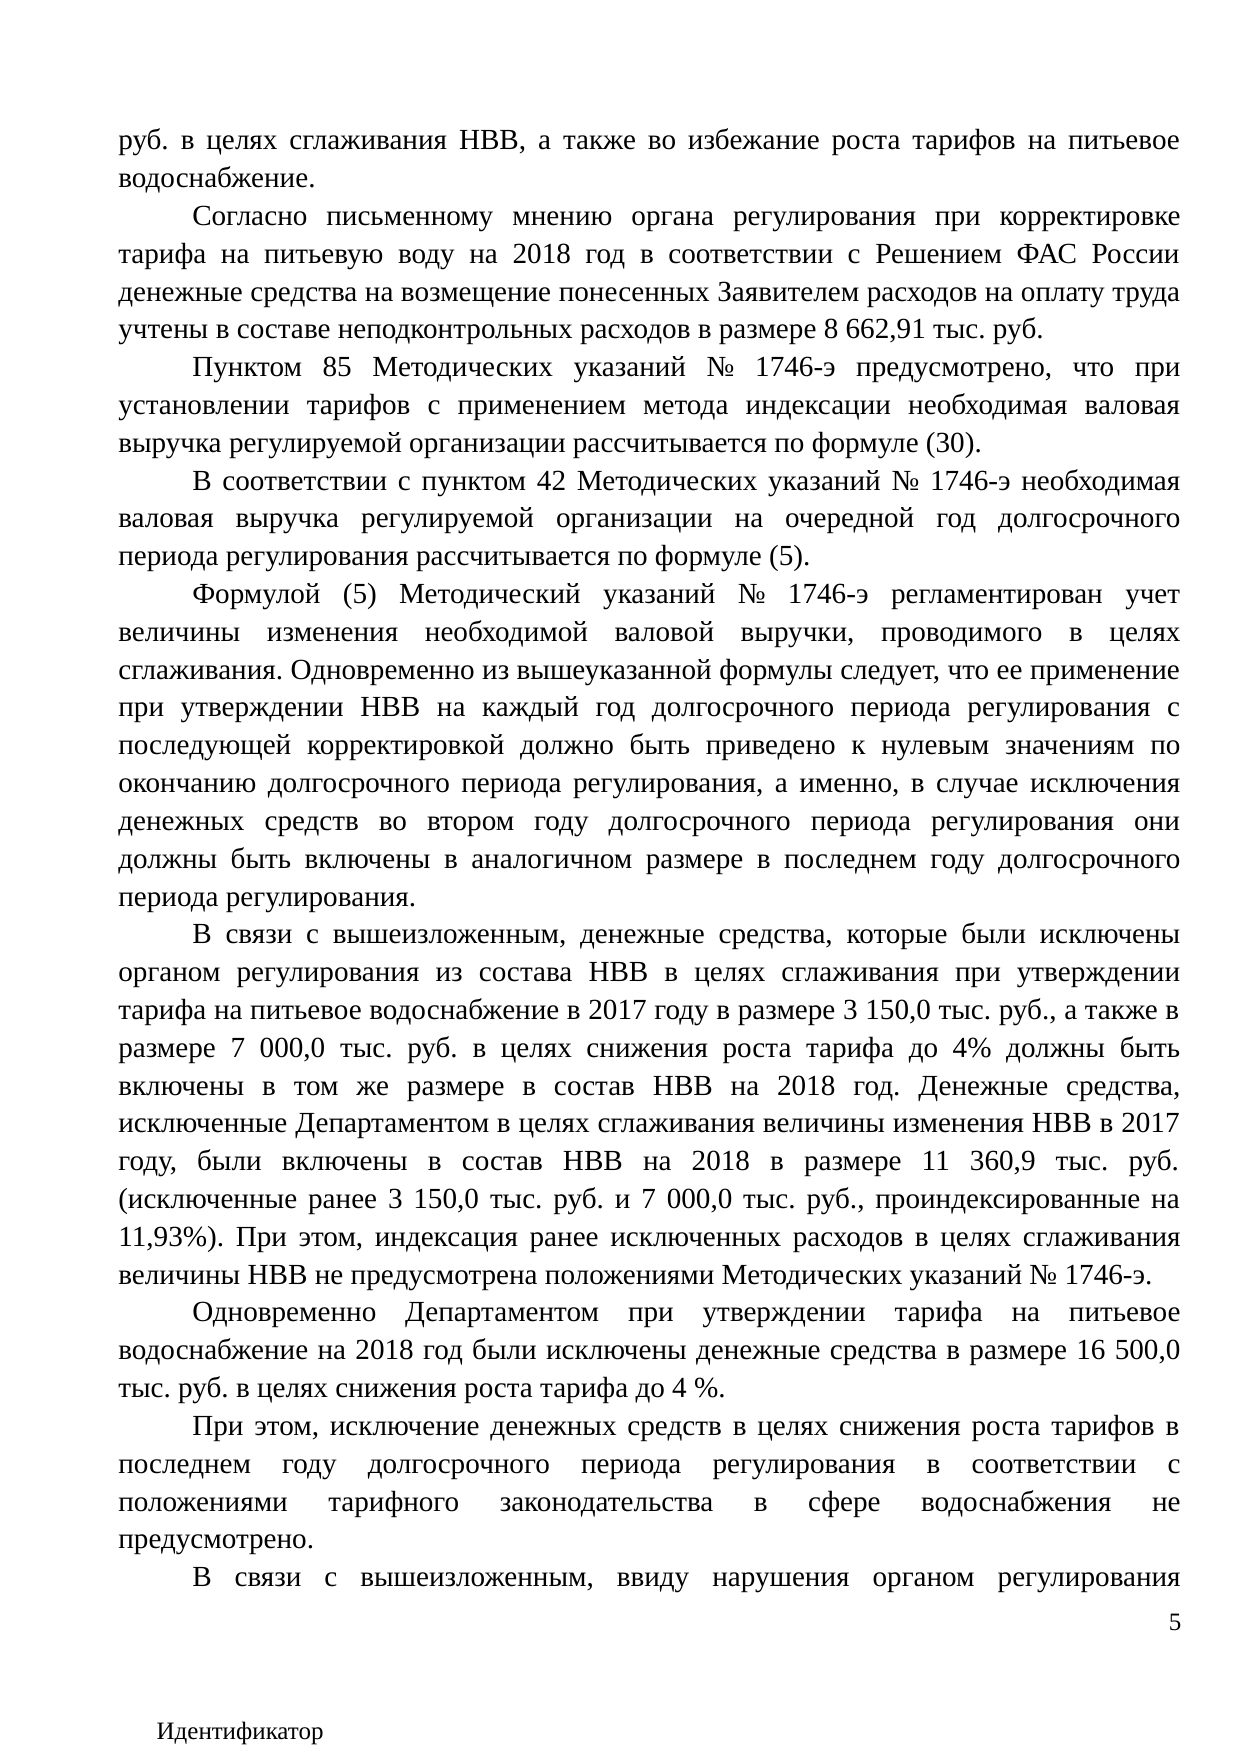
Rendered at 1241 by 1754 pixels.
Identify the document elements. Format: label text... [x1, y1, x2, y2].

text Формулой (5) Методический указаний № 1746-э регламентирован учет величины изменения необходимой валовой выручки, проводимого в целях сглаживания. Одновременно из вышеуказанной формулы следует, что ее применение при утверждении НВВ на каждый год долгосрочного периода регулирования с последующей корректировкой должно быть приведено к нулевым значениям по окончанию долгосрочного периода регулирования, а именно, в случае исключения денежных средств во втором году долгосрочного периода регулирования они должны быть включены в аналогичном размере в последнем году долгосрочного периода регулирования. [118, 572, 1181, 912]
text руб. в целях сглаживания НВВ, а также во избежание роста тарифов на питьевое водоснабжение. [118, 118, 1181, 194]
text В связи с вышеизложенным, денежные средства, которые были исключены органом регулирования из состава НВВ в целях сглаживания при утверждении тарифа на питьевое водоснабжение в 2017 году в размере 3 150,0 тыс. руб., а также в размере 7 000,0 тыс. руб. в целях снижения роста тарифа до 4% должны быть включены в том же размере в состав НВВ на 2018 год. Денежные средства, исключенные Департаментом в целях сглаживания величины изменения НВВ в 2017 году, были включены в состав НВВ на 2018 в размере 11 360,9 тыс. руб. (исключенные ранее 3 150,0 тыс. руб. и 7 000,0 тыс. руб., проиндексированные на 11,93%). При этом, индексация ранее исключенных расходов в целях сглаживания величины НВВ не предусмотрена положениями Методических указаний № 1746-э. [118, 912, 1181, 1290]
text В связи с вышеизложенным, ввиду нарушения органом регулирования [118, 1555, 1181, 1593]
text Одновременно Департаментом при утверждении тарифа на питьевое водоснабжение на 2018 год были исключены денежные средства в размере 16 500,0 тыс. руб. в целях снижения роста тарифа до 4 %. [118, 1290, 1181, 1404]
text При этом, исключение денежных средств в целях снижения роста тарифов в последнем году долгосрочного периода регулирования в соответствии с положениями тарифного законодательства в сфере водоснабжения не предусмотрено. [118, 1404, 1181, 1555]
text Согласно письменному мнению органа регулирования при корректировке тарифа на питьевую воду на 2018 год в соответствии с Решением ФАС России денежные средства на возмещение понесенных Заявителем расходов на оплату труда учтены в составе неподконтрольных расходов в размере 8 662,91 тыс. руб. [118, 194, 1181, 345]
text В соответствии с пунктом 42 Методических указаний № 1746-э необходимая валовая выручка регулируемой организации на очередной год долгосрочного периода регулирования рассчитывается по формуле (5). [118, 458, 1181, 572]
text Пунктом 85 Методических указаний № 1746-э предусмотрено, что при установлении тарифов с применением метода индексации необходимая валовая выручка регулируемой организации рассчитывается по формуле (30). [118, 345, 1181, 458]
